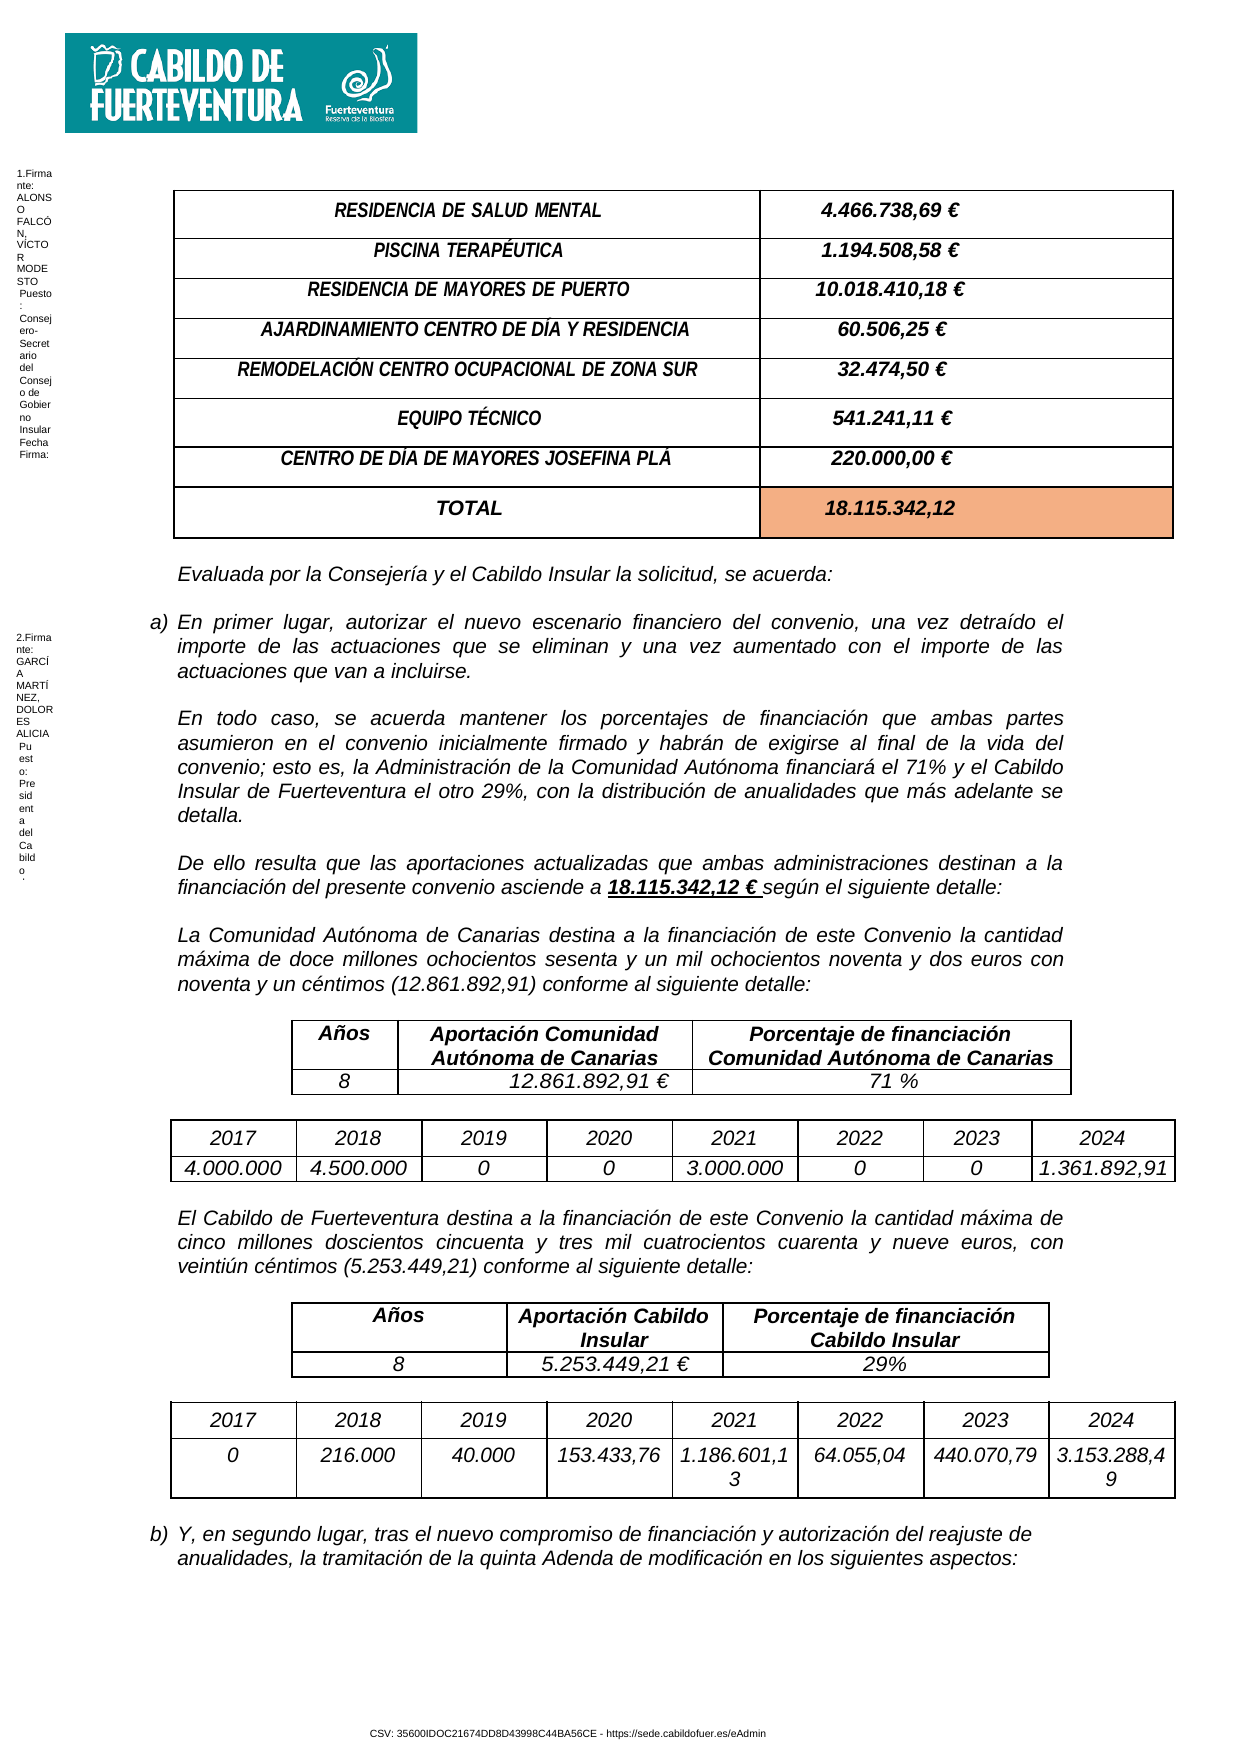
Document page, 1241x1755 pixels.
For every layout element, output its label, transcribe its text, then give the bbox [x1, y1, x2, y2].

table_cell 40.000 [422, 1439, 546, 1497]
table_header 2022 [799, 1121, 923, 1156]
table_cell 220.000,00 € [761, 448, 1172, 486]
table_cell 153.433,76 [548, 1439, 672, 1497]
text En todo caso, se acuerda mantener los porcentajes de financiación que ambas partes asumieron en el convenio inicialmente firmado y habrán de exigirse al final de la vida del convenio; esto es, la Administración de la Comunidad Autónoma financiará el 71% y el Cabildo Insular de Fuerteventura el otro 29%, con la distribución de anualidades que más adelante se detalla. [177, 706, 1064, 827]
table_cell 0 [172, 1439, 296, 1497]
text 2.Firmante: GARCÍA MARTÍNEZ, DOLORES ALICIA [16, 632, 53, 740]
text La Comunidad Autónoma de Canarias destina a la financiación de este Convenio la cantidad máxima de doce millones ochocientos sesenta y un mil ochocientos noventa y dos euros con noventa y un céntimos (12.861.892,91) conforme al siguiente detalle: [177, 923, 1064, 995]
list Y, en segundo lugar, tras el nuevo compromiso de financiación y autorización del reajuste de anualidades, la tramitación de la quinta Adenda de modificación en los siguientes aspectos: [150, 1522, 1064, 1570]
table_header 2023 [925, 1403, 1048, 1438]
table_cell 3.153.288,4 9 [1050, 1439, 1174, 1497]
table_header 2022 [799, 1403, 923, 1438]
table_cell 3.000.000 [673, 1157, 797, 1181]
table_header 4.466.738,69 € [761, 191, 1172, 238]
table_cell 8 [293, 1070, 397, 1094]
table_header 2020 [548, 1121, 672, 1156]
table_header 2021 [673, 1403, 797, 1438]
table_header 2020 [548, 1403, 672, 1438]
table_header Años [293, 1304, 506, 1351]
table_cell 71 % [693, 1070, 1070, 1094]
table_cell 29% [724, 1353, 1048, 1376]
table_header 2017 [172, 1121, 296, 1156]
table_header Aportación Cabildo Insular [508, 1304, 722, 1351]
table_header 2018 [297, 1121, 421, 1156]
table_cell TOTAL [175, 488, 759, 537]
table_cell CENTRO DE DÍA DE MAYORES JOSEFINA PLÁ [175, 448, 759, 486]
table_cell PISCINA TERAPÉUTICA [175, 239, 759, 278]
table_cell 1.194.508,58 € [761, 239, 1172, 278]
table_cell 18.115.342,12 [761, 488, 1172, 537]
table_cell 0 [548, 1157, 672, 1181]
table_header 2024 [1033, 1121, 1174, 1156]
table_cell 216.000 [297, 1439, 421, 1497]
table_header 2019 [422, 1403, 546, 1438]
table_header Porcentaje de financiación Comunidad Autónoma de Canarias [693, 1021, 1070, 1069]
table_header Porcentaje de financiación Cabildo Insular [724, 1304, 1048, 1351]
table_cell 0 [423, 1157, 546, 1181]
text 1.Firmante: ALONSO FALCÓN, VÍCTOR MODESTO [17, 167, 54, 287]
table_cell 8 [293, 1353, 506, 1376]
table_header 2019 [423, 1121, 546, 1156]
table_cell 4.000.000 [172, 1157, 296, 1181]
table_cell 0 [924, 1157, 1031, 1181]
table_cell 1.186.601,1 3 [673, 1439, 797, 1497]
table_header 2023 [924, 1121, 1031, 1156]
table_header Aportación Comunidad Autónoma de Canarias [399, 1021, 692, 1069]
table_header Años [293, 1021, 397, 1069]
table_header 2018 [297, 1403, 421, 1438]
text Evaluada por la Consejería y el Cabildo Insular la solicitud, se acuerda: [177, 562, 1241, 586]
text Puesto: Consejero-Secretario del Consejo de Gobierno Insular Fecha Firma: 15/10/2024 11:11:33 [19, 288, 52, 463]
table_cell AJARDINAMIENTO CENTRO DE DÍA Y RESIDENCIA [175, 319, 759, 358]
table_header RESIDENCIA DE SALUD MENTAL [175, 191, 759, 238]
list En primer lugar, autorizar el nuevo escenario financiero del convenio, una vez detraído el importe de las actuaciones que se eliminan y una vez aumentado con el importe de las actuaciones que van a incluirse. [150, 610, 1064, 682]
table_header 2021 [673, 1121, 797, 1156]
table_cell 32.474,50 € [761, 359, 1172, 398]
table_header 2017 [172, 1403, 296, 1438]
table_cell 5.253.449,21 € [508, 1353, 722, 1376]
table_cell RESIDENCIA DE MAYORES DE PUERTO [175, 279, 759, 318]
table_cell 4.500.000 [297, 1157, 421, 1181]
table_cell 12.861.892,91 € [399, 1070, 692, 1094]
table_header 2024 [1050, 1403, 1174, 1438]
text De ello resulta que las aportaciones actualizadas que ambas administraciones destinan a la financiación del presente convenio asciende a 18.115.342,12 € según el siguiente detalle: [177, 851, 1064, 899]
table_cell 0 [799, 1157, 923, 1181]
text El Cabildo de Fuerteventura destina a la financiación de este Convenio la cantidad máxima de cinco millones doscientos cincuenta y tres mil cuatrocientos cuarenta y nueve euros, con veintiún céntimos (5.253.449,21) conforme al siguiente detalle: [177, 1205, 1064, 1278]
table_cell REMODELACIÓN CENTRO OCUPACIONAL DE ZONA SUR [175, 359, 759, 398]
table_cell 440.070,79 [925, 1439, 1048, 1497]
table_cell 1.361.892,91 [1033, 1157, 1174, 1181]
table_cell 10.018.410,18 € [761, 279, 1172, 318]
table_cell 64.055,04 [799, 1439, 923, 1497]
table_cell 541.241,11 € [761, 399, 1172, 446]
text Puesto: Presidenta del Cabildo de Fuerteventura Fecha Firma: 15/10/2024 11:44:21 [19, 740, 36, 879]
table_cell EQUIPO TÉCNICO [175, 399, 759, 446]
table_cell 60.506,25 € [761, 319, 1172, 358]
